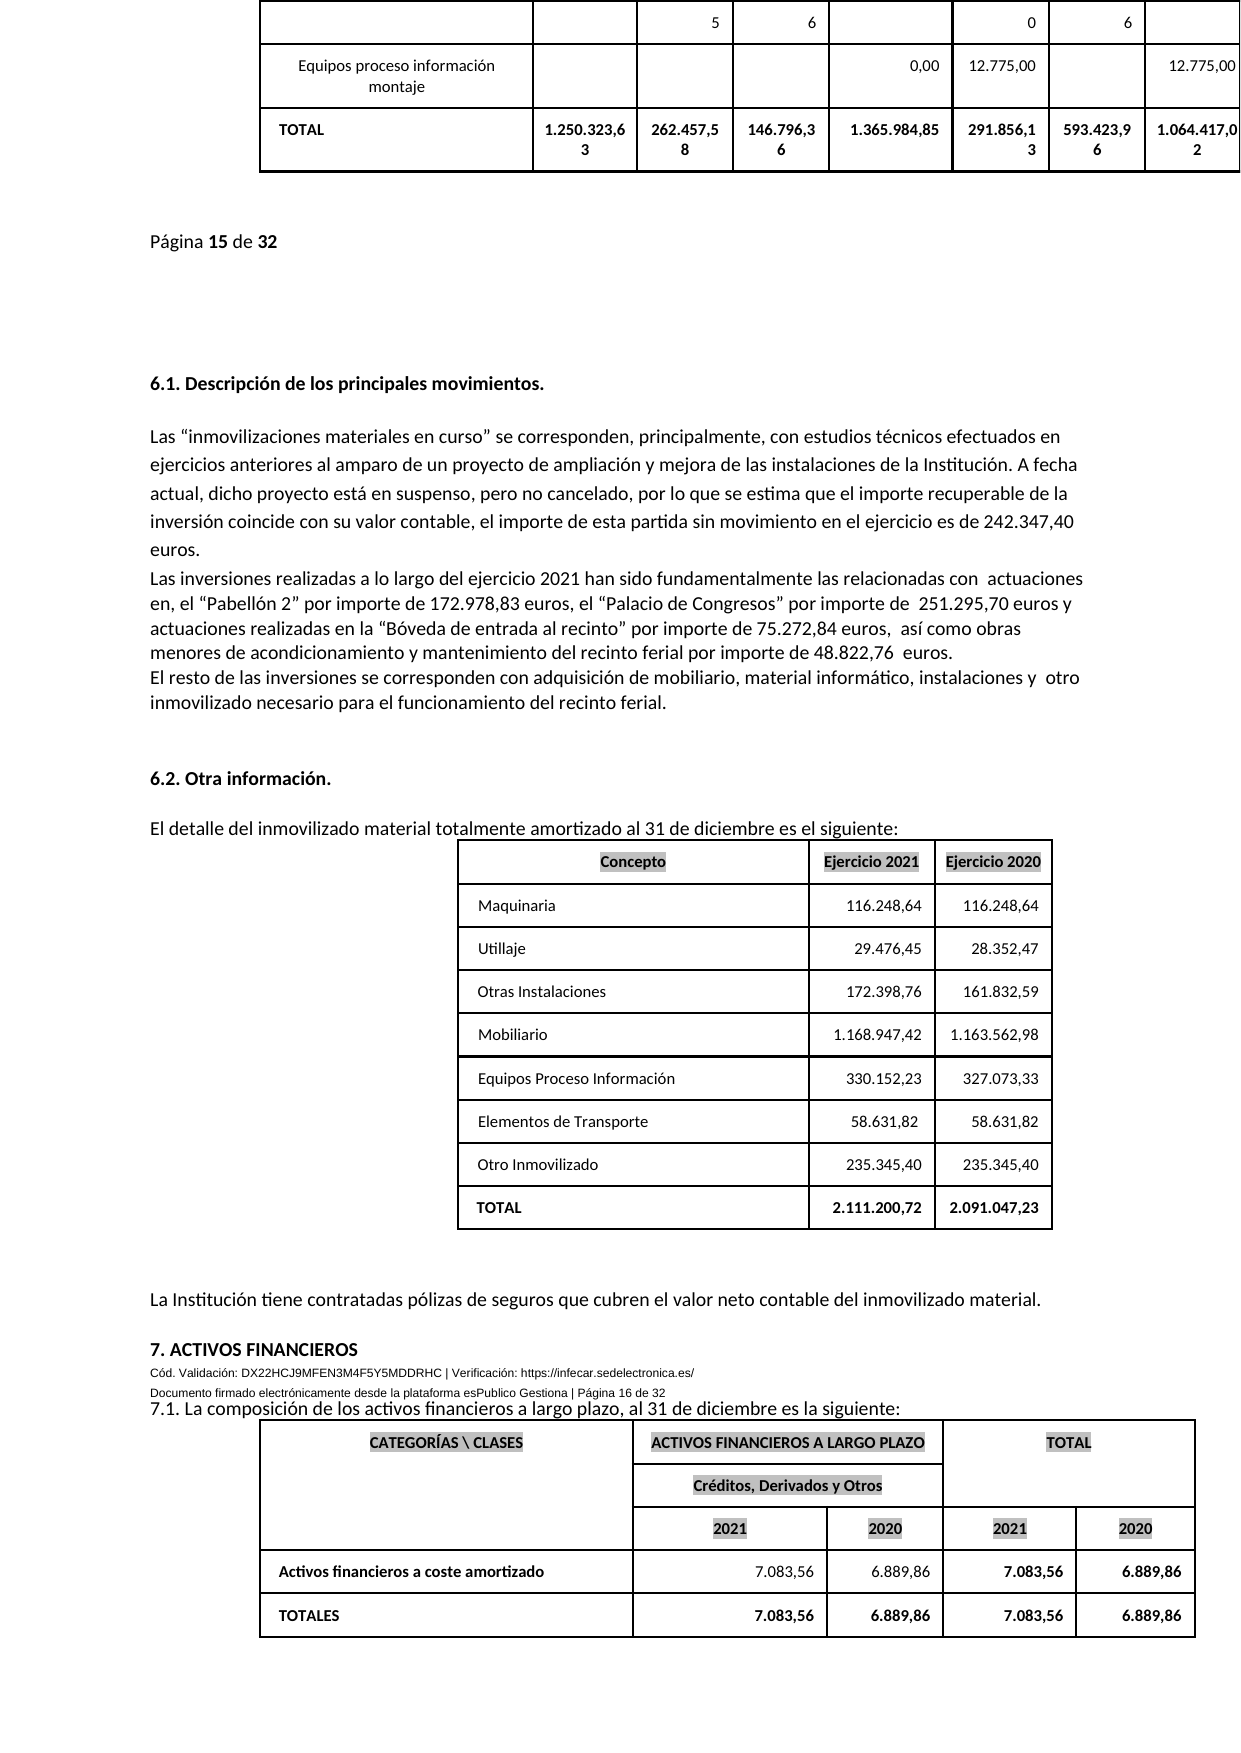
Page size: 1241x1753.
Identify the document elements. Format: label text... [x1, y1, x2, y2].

table_cell Maquinaria [459, 885, 808, 926]
table_cell 2021 [634, 1508, 826, 1549]
table_cell 12.775,00 [954, 45, 1048, 107]
table_cell [1146, 2, 1239, 43]
picture [150, 252, 469, 347]
table_cell 1.365.984,85 [830, 109, 951, 170]
table_cell Activos financieros a coste amortizado [261, 1551, 632, 1592]
table_cell Mobiliario [459, 1014, 808, 1055]
table_cell 262.457,58 [638, 109, 732, 170]
table_cell 29.476,45 [810, 928, 934, 969]
text Las inversiones realizadas a lo largo del ejercicio 2021 han sido fundamentalmente las relacionadas con actuaciones en, el “Pabellón 2” por importe de 172.978,83 euros, el “Palacio de Congresos” por importe de 251.295,70 euros y actuaciones realizadas en la “Bóveda de entrada al recinto” por importe de 75.272,84 euros, así como obras menores de acondicionamiento y mantenimiento del recinto ferial por importe de 48.822,76 euros. [150, 566, 1090, 664]
table_cell 161.832,59 [936, 971, 1051, 1012]
table_cell 7.083,56 [634, 1551, 826, 1592]
picture [1159, 1106, 1218, 1752]
table_cell Créditos, Derivados y Otros [634, 1465, 942, 1506]
table_cell [734, 45, 828, 107]
table_cell [638, 45, 732, 107]
table_header TOTAL [944, 1421, 1159, 1506]
table_cell 116.248,64 [936, 885, 1051, 926]
text 7. ACTIVOS FINANCIEROS [150, 1341, 1090, 1360]
text Documento firmado electrónicamente desde la plataforma esPublico Gestiona | Página 16 de 32 [150, 1380, 1090, 1399]
table_cell 172.398,76 [810, 971, 934, 1012]
table_cell 2021 [944, 1508, 1075, 1549]
table_cell TOTALES [261, 1594, 632, 1636]
table_cell 593.423,96 [1050, 109, 1144, 170]
text 6.2. Otra información. [150, 770, 1090, 789]
text 6.1. Descripción de los principales movimientos. [150, 374, 1090, 394]
table_cell 5 [638, 2, 732, 43]
table_cell 291.856,13 [954, 109, 1048, 170]
table_cell 7.083,56 [944, 1594, 1075, 1636]
table_cell 1.250.323,63 [534, 109, 636, 170]
table_cell [1050, 45, 1144, 107]
table_cell 0 [954, 2, 1048, 43]
table_header Ejercicio 2021 [810, 841, 934, 882]
table_cell 146.796,36 [734, 109, 828, 170]
table_cell 6.889,86 [1077, 1594, 1159, 1636]
table_cell 1.168.947,42 [810, 1014, 934, 1055]
table_header CATEGORÍAS \ CLASES [261, 1421, 632, 1549]
table_cell 6 [1050, 2, 1144, 43]
text El detalle del inmovilizado material totalmente amortizado al 31 de diciembre es el siguiente: [150, 819, 1090, 839]
table_cell 2020 [828, 1508, 942, 1549]
table_cell Otras Instalaciones [459, 971, 808, 1012]
table_cell Elementos de Transporte [459, 1101, 808, 1142]
table_cell [830, 2, 951, 43]
table_cell 0,00 [830, 45, 951, 107]
table_cell 58.631,82 [936, 1101, 1051, 1142]
table_cell 6.889,86 [1077, 1551, 1159, 1592]
table_cell Otro Inmovilizado [459, 1144, 808, 1185]
table_cell 2020 [1077, 1508, 1159, 1549]
table_header Ejercicio 2020 [936, 841, 1051, 882]
table_cell 6 [734, 2, 828, 43]
text Página 15 de 32 [150, 233, 1090, 253]
table_cell 1.064.417,02 [1146, 109, 1239, 170]
table_header ACTIVOS FINANCIEROS A LARGO PLAZO [634, 1421, 942, 1463]
table_cell Equipos Proceso Información [459, 1058, 808, 1099]
text El resto de las inversiones se corresponden con adquisición de mobiliario, material informático, instalaciones y otro inmovilizado necesario para el funcionamiento del recinto ferial. [150, 666, 1090, 714]
table_cell 58.631,82 [810, 1101, 934, 1142]
text Cód. Validación: DX22HCJ9MFEN3M4F5Y5MDDRHC | Verificación: https://infecar.sedelectronica.es/ [150, 1360, 1090, 1380]
table_cell 327.073,33 [936, 1058, 1051, 1099]
table_cell 116.248,64 [810, 885, 934, 926]
table_cell 7.083,56 [634, 1594, 826, 1636]
table_cell 2.091.047,23 [936, 1187, 1051, 1228]
table_cell 12.775,00 [1146, 45, 1239, 107]
table_header Concepto [459, 841, 808, 882]
table_cell Utillaje [459, 928, 808, 969]
table_cell [534, 45, 636, 107]
table_cell 1.163.562,98 [936, 1014, 1051, 1055]
table_cell 6.889,86 [828, 1594, 942, 1636]
table_cell TOTAL [459, 1187, 808, 1228]
table_cell 7.083,56 [944, 1551, 1075, 1592]
text Las “inmovilizaciones materiales en curso” se corresponden, principalmente, con estudios técnicos efectuados en ejercicios anteriores al amparo de un proyecto de ampliación y mejora de las instalaciones de la Institución. A fecha actual, dicho proyecto está en suspenso, pero no cancelado, por lo que se estima que el importe recuperable de la inversión coincide con su valor contable, el importe de esta partida sin movimiento en el ejercicio es de 242.347,40 euros. [150, 424, 1090, 561]
table_cell 6.889,86 [828, 1551, 942, 1592]
table_cell 235.345,40 [810, 1144, 934, 1185]
text La Institución tiene contratadas pólizas de seguros que cubren el valor neto contable del inmovilizado material. [150, 1291, 1090, 1311]
table_cell [534, 2, 636, 43]
table_cell 28.352,47 [936, 928, 1051, 969]
table_cell Equipos proceso información montaje [261, 45, 532, 107]
table_cell 2.111.200,72 [810, 1187, 934, 1228]
table_cell TOTAL [261, 109, 532, 170]
table_cell 235.345,40 [936, 1144, 1051, 1185]
text 7.1. La composición de los activos financieros a largo plazo, al 31 de diciembre es la siguiente: [150, 1399, 1090, 1419]
table_cell 330.152,23 [810, 1058, 934, 1099]
table_cell [261, 2, 532, 43]
